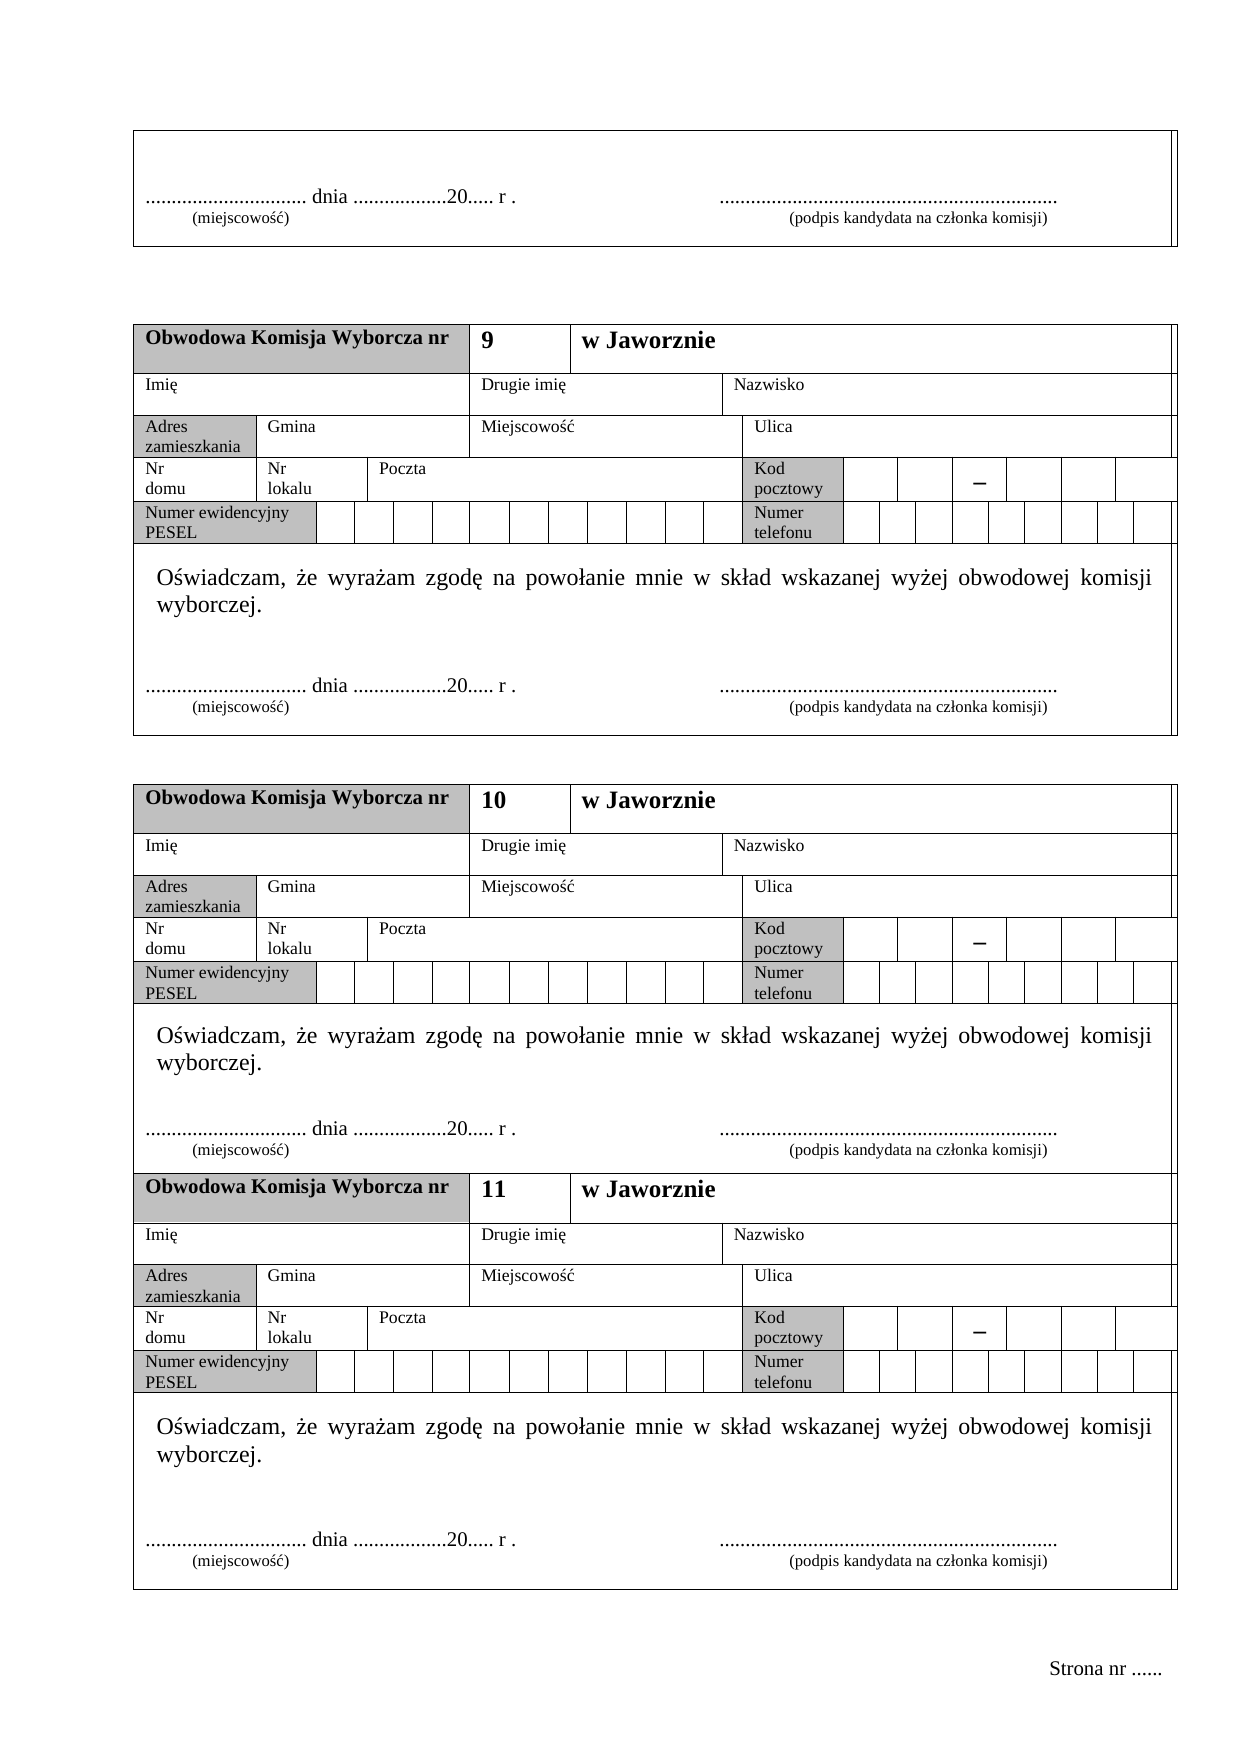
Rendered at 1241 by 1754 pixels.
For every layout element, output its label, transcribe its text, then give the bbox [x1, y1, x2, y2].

table_cell [880, 502, 915, 543]
table_cell [549, 1351, 587, 1392]
table_cell [844, 962, 879, 1003]
table_cell 11 [470, 1174, 570, 1222]
table_cell [433, 962, 469, 1003]
table_header 9 [470, 325, 570, 373]
table_cell [317, 962, 354, 1003]
table_cell Miejscowość [470, 876, 742, 917]
table_cell Nazwisko [723, 834, 1171, 875]
table_cell [953, 962, 988, 1003]
table_cell _ [953, 1307, 1006, 1350]
table_header 10 [470, 785, 570, 833]
table_cell [317, 502, 354, 543]
table_cell [916, 962, 952, 1003]
table_cell Kod pocztowy [743, 1307, 843, 1350]
table_header w Jaworznie [571, 785, 1171, 833]
table_cell [627, 1351, 665, 1392]
table_cell Nr domu [134, 918, 256, 961]
table_cell [1116, 918, 1177, 961]
table_cell [355, 962, 393, 1003]
table_cell w Jaworznie [571, 1174, 1171, 1222]
table_cell Imię [134, 1224, 469, 1264]
table_cell [1007, 458, 1061, 501]
table_cell Obwodowa Komisja Wyborcza nr [134, 1174, 469, 1222]
table_cell Drugie imię [470, 1224, 722, 1264]
table_cell Numer telefonu [743, 1351, 843, 1392]
table_cell [510, 962, 548, 1003]
table_cell Ulica [743, 1265, 1171, 1306]
table_cell [989, 502, 1024, 543]
table_cell Nr domu [134, 458, 256, 501]
table_cell [1007, 918, 1061, 961]
table_cell [844, 1307, 897, 1350]
table_cell ............................... dnia ..................20..... r . ................................................................. (miejscowość) (podpis kandydata na członka komisji) [134, 544, 1171, 735]
table_cell [704, 1351, 742, 1392]
table_cell [394, 962, 432, 1003]
table_cell [916, 502, 952, 543]
table_cell Numer telefonu [743, 502, 843, 543]
table_cell [1062, 918, 1115, 961]
table_cell Numer ewidencyjny PESEL [134, 502, 316, 543]
table_cell [880, 962, 915, 1003]
table_cell [1098, 1351, 1133, 1392]
table_cell [510, 502, 548, 543]
table_cell [1134, 1351, 1171, 1392]
table_cell Miejscowość [470, 1265, 742, 1306]
table_cell [549, 502, 587, 543]
table_cell [317, 1351, 354, 1392]
table_cell [627, 502, 665, 543]
table_cell [666, 1351, 703, 1392]
table_header Obwodowa Komisja Wyborcza nr [134, 325, 469, 373]
table_cell [355, 1351, 393, 1392]
table_cell _ [953, 458, 1006, 501]
table_cell [433, 1351, 469, 1392]
table_cell [394, 502, 432, 543]
table_cell [1134, 962, 1171, 1003]
table_cell [1172, 834, 1177, 875]
table_cell Nr lokalu [257, 458, 367, 501]
table_cell [666, 962, 703, 1003]
table_cell Poczta [368, 1307, 742, 1350]
table_cell Adres zamieszkania [134, 876, 256, 917]
table_cell ............................... dnia ..................20..... r . ................................................................. (miejscowość) (podpis kandydata na członka komisji) [134, 1393, 1171, 1589]
table_cell [355, 502, 393, 543]
table_cell _ [953, 918, 1006, 961]
table_cell Nr lokalu [257, 918, 367, 961]
table_cell [844, 458, 897, 501]
table_cell Gmina [257, 1265, 469, 1306]
table_cell Ulica [743, 876, 1171, 917]
table_cell [989, 1351, 1024, 1392]
table_cell [1062, 458, 1115, 501]
table_cell [1116, 458, 1177, 501]
table_header Oświadczam, że wyrażam zgodę na powołanie mnie w skład wskazanej wyżej obwodowej komisji wyborczej. [145, 1021, 1165, 1082]
table_cell Numer ewidencyjny PESEL [134, 1351, 316, 1392]
table_cell Nazwisko [723, 374, 1171, 415]
table_cell [1116, 1307, 1177, 1350]
table_cell [470, 502, 509, 543]
table_cell Poczta [368, 458, 742, 501]
table_header [1172, 785, 1177, 833]
table_cell [433, 502, 469, 543]
table_cell [1172, 1224, 1177, 1264]
table_cell [916, 1351, 952, 1392]
table_header Oświadczam, że wyrażam zgodę na powołanie mnie w skład wskazanej wyżej obwodowej komisji wyborczej. [145, 563, 1165, 624]
table_cell [704, 962, 742, 1003]
table_cell [898, 458, 952, 501]
table_cell [1172, 502, 1177, 543]
table_cell [666, 502, 703, 543]
table_cell Imię [134, 834, 469, 875]
table_cell Numer telefonu [743, 962, 843, 1003]
table_cell [898, 918, 952, 961]
table_cell [470, 1351, 509, 1392]
table_cell [1062, 502, 1097, 543]
table_cell Nr domu [134, 1307, 256, 1350]
table_cell Miejscowość [470, 416, 742, 457]
table_cell Kod pocztowy [743, 918, 843, 961]
table_cell [1025, 502, 1061, 543]
table_cell ............................... dnia ..................20..... r . ................................................................. (miejscowość) (podpis kandydata na członka komisji) [134, 1004, 1171, 1173]
table_cell [549, 962, 587, 1003]
table_header Oświadczam, że wyrażam zgodę na powołanie mnie w skład wskazanej wyżej obwodowej komisji wyborczej. [145, 1412, 1165, 1474]
table_cell Numer ewidencyjny PESEL [134, 962, 316, 1003]
table_cell [1007, 1307, 1061, 1350]
table_cell [1098, 502, 1133, 543]
table_cell [989, 962, 1024, 1003]
table_cell [1062, 1351, 1097, 1392]
table_cell [1172, 544, 1177, 735]
table_cell [1062, 962, 1097, 1003]
table_cell [470, 962, 509, 1003]
table_cell Gmina [257, 416, 469, 457]
table_cell Nr lokalu [257, 1307, 367, 1350]
table_cell [953, 502, 988, 543]
table_cell ............................... dnia ..................20..... r . ................................................................. (miejscowość) (podpis kandydata na członka komisji) [134, 131, 1171, 246]
table_header w Jaworznie [571, 325, 1171, 373]
table_cell [704, 502, 742, 543]
table_cell [880, 1351, 915, 1392]
table_cell [1134, 502, 1171, 543]
table_cell [1172, 1004, 1177, 1173]
table_cell Adres zamieszkania [134, 1265, 256, 1306]
table_cell [1172, 1174, 1177, 1222]
table_cell [1172, 131, 1177, 246]
table_cell [844, 502, 879, 543]
table_cell [1172, 416, 1177, 457]
table_cell [588, 1351, 626, 1392]
table_cell [844, 918, 897, 961]
table_cell [588, 962, 626, 1003]
table_cell Nazwisko [723, 1224, 1171, 1264]
table_cell Drugie imię [470, 374, 722, 415]
table_cell [1098, 962, 1133, 1003]
table_cell Adres zamieszkania [134, 416, 256, 457]
table_cell [1062, 1307, 1115, 1350]
table_header Obwodowa Komisja Wyborcza nr [134, 785, 469, 833]
table_cell Kod pocztowy [743, 458, 843, 501]
table_cell [1172, 374, 1177, 415]
table_cell [627, 962, 665, 1003]
table_cell Ulica [743, 416, 1171, 457]
table_cell [394, 1351, 432, 1392]
table_cell Drugie imię [470, 834, 722, 875]
table_cell [588, 502, 626, 543]
table_cell Poczta [368, 918, 742, 961]
table_cell [898, 1307, 952, 1350]
table_cell [844, 1351, 879, 1392]
table_cell [1025, 962, 1061, 1003]
table_cell [1172, 1393, 1177, 1589]
table_cell Imię [134, 374, 469, 415]
table_cell [1025, 1351, 1061, 1392]
table_cell [1172, 1351, 1177, 1392]
table_cell [510, 1351, 548, 1392]
table_header [1172, 325, 1177, 373]
table_cell [1172, 876, 1177, 917]
table_cell [953, 1351, 988, 1392]
table_cell [1172, 1265, 1177, 1306]
table_cell Gmina [257, 876, 469, 917]
table_cell [1172, 962, 1177, 1003]
